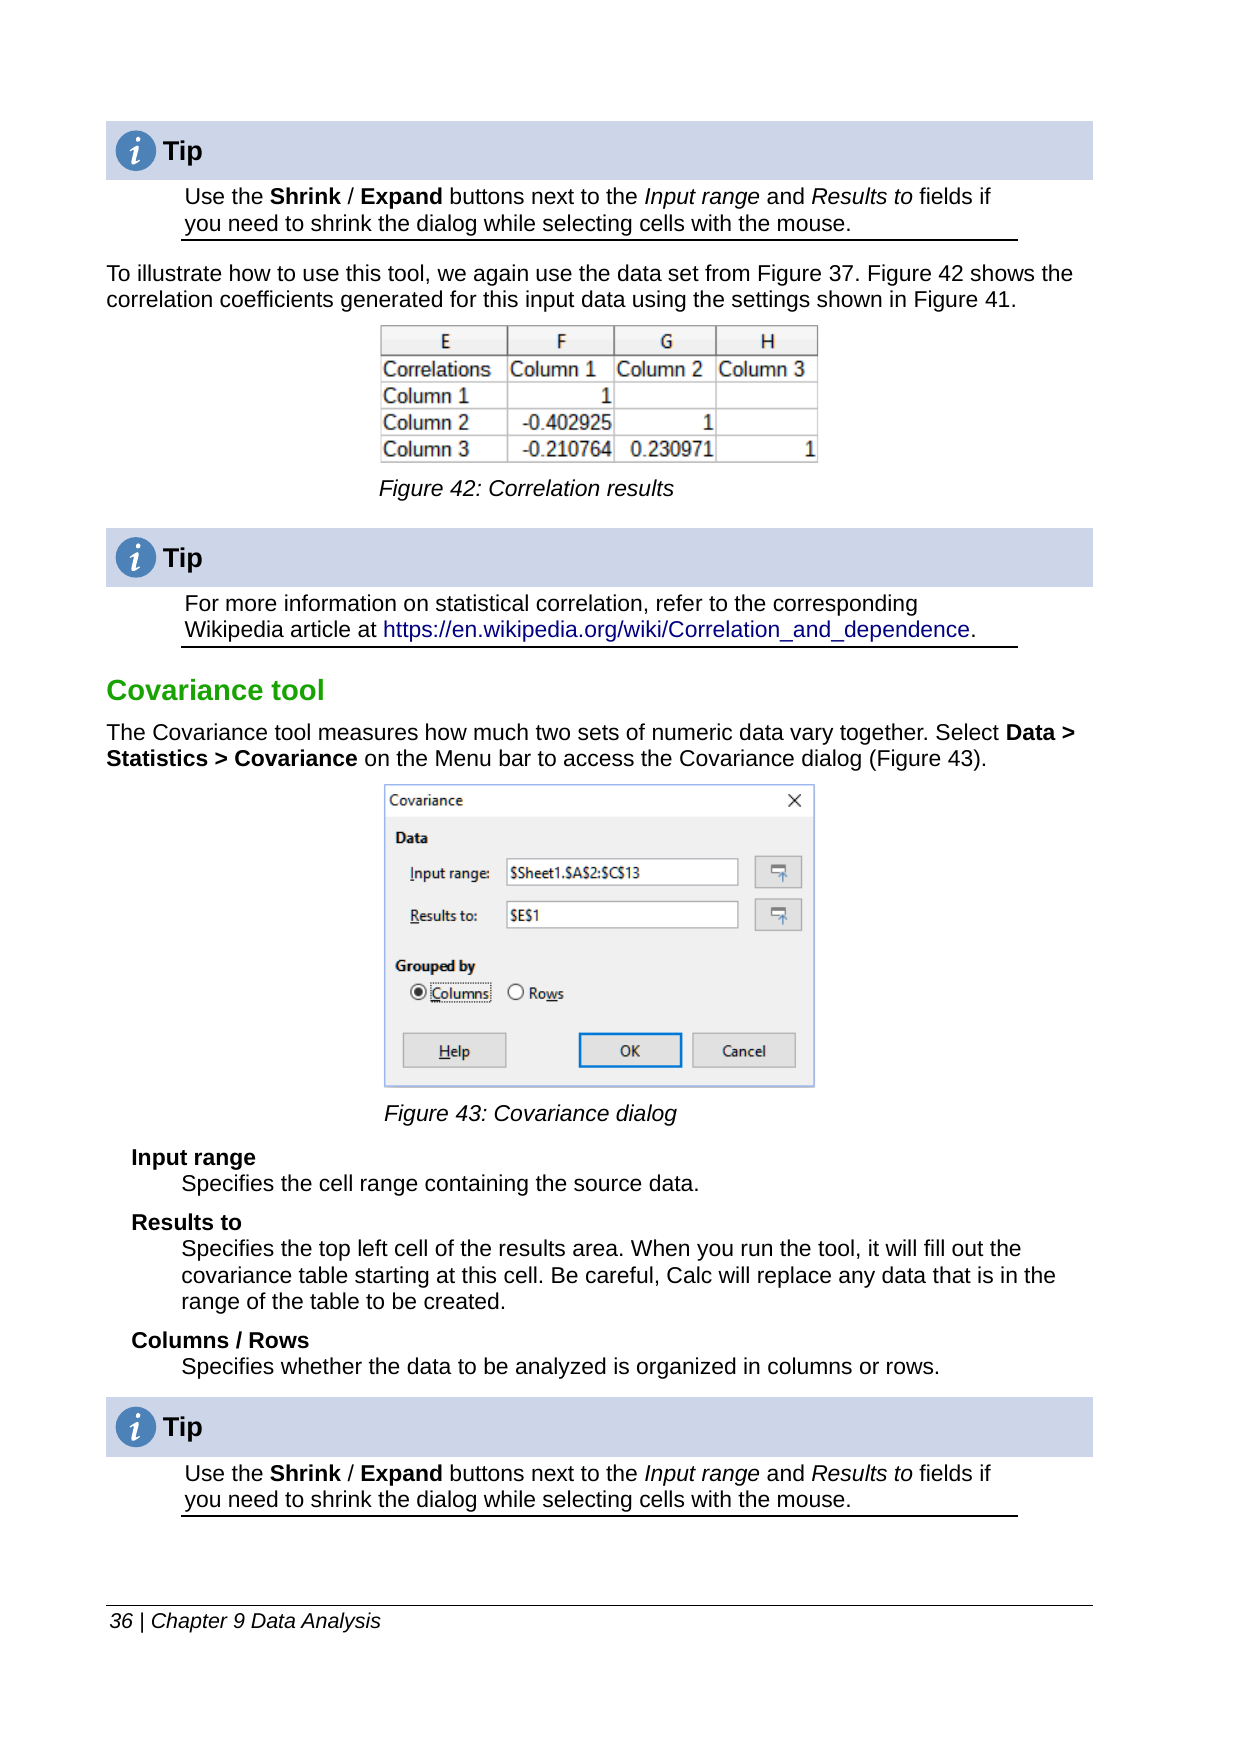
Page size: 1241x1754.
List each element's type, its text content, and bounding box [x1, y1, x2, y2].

subtitle Tip [106, 1397, 1093, 1457]
text Input range [131, 1144, 1093, 1170]
text Figure 43: Covariance dialog [384, 1100, 815, 1127]
subtitle Tip [106, 121, 1093, 180]
text Figure 42: Correlation results [378, 475, 820, 502]
subtitle Tip [106, 528, 1093, 587]
text The Covariance tool measures how much two sets of numeric data vary together. Select Data > Statistics > Covariance on the Menu bar to access the Covariance dialog (Figure 43). [106, 719, 1093, 772]
text Specifies the cell range containing the source data. [181, 1170, 1093, 1196]
text Specifies whether the data to be analyzed is organized in columns or rows. [181, 1353, 1093, 1379]
text Use the Shrink / Expand buttons next to the Input range and Results to fields if you need to shrink the dialog while selecting cells with the mouse. [181, 180, 1018, 239]
text Columns / Rows [131, 1327, 1093, 1353]
text Results to [131, 1209, 1093, 1235]
text Use the Shrink / Expand buttons next to the Input range and Results to fields if you need to shrink the dialog while selecting cells with the mouse. [181, 1457, 1018, 1515]
text Specifies the top left cell of the results area. When you run the tool, it will fill out the covariance table starting at this cell. Be careful, Calc will replace any data that is in the range of the table to be created. [181, 1235, 1093, 1314]
text For more information on statistical correlation, refer to the corresponding Wikipedia article at https://en.wikipedia.org/wiki/Correlation_and_dependence. [181, 587, 1018, 646]
text To illustrate how to use this tool, we again use the data set from Figure 37. Figure 42 shows the correlation coefficients generated for this input data using the settings shown in Figure 41. [106, 260, 1093, 313]
picture [383, 784, 816, 1088]
picture [380, 325, 819, 463]
subtitle Covariance tool [106, 673, 1093, 706]
